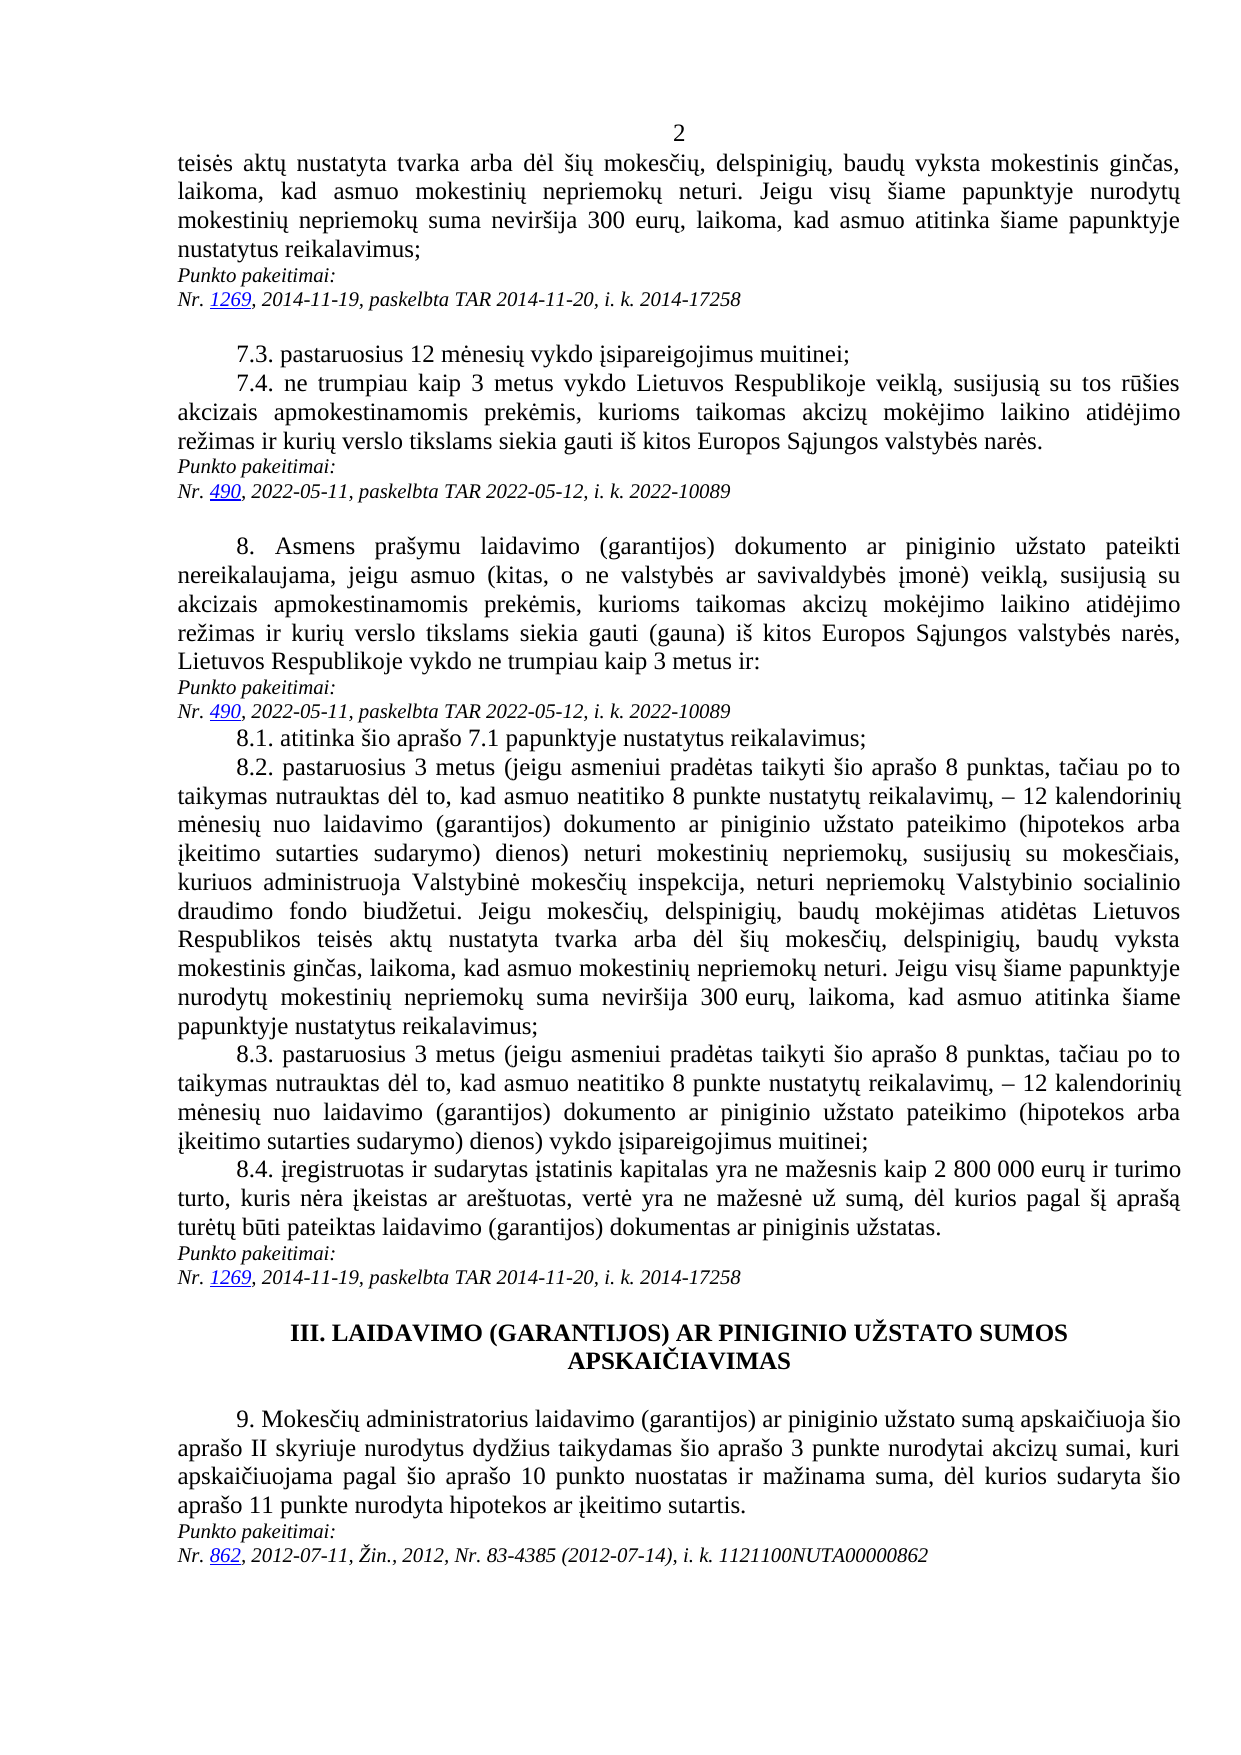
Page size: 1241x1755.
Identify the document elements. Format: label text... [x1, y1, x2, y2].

text Nr. 490, 2022-05-11, paskelbta TAR 2022-05-12, i. k. 2022-10089 [177, 699, 1181, 723]
text Punkto pakeitimai: [177, 1241, 1181, 1265]
text Punkto pakeitimai: [177, 454, 1181, 478]
text Punkto pakeitimai: [177, 675, 1181, 699]
text 7.4. ne trumpiau kaip 3 metus vykdo Lietuvos Respublikoje veiklą, susijusią su tos rūšies akcizais apmokestinamomis prekėmis, kurioms taikomas akcizų mokėjimo laikino atidėjimo režimas ir kurių verslo tikslams siekia gauti iš kitos Europos Sąjungos valstybės narės. [177, 368, 1181, 454]
text 9. Mokesčių administratorius laidavimo (garantijos) ar piniginio užstato sumą apskaičiuoja šio aprašo II skyriuje nurodytus dydžius taikydamas šio aprašo 3 punkte nurodytai akcizų sumai, kuri apskaičiuojama pagal šio aprašo 10 punkto nuostatas ir mažinama suma, dėl kurios sudaryta šio aprašo 11 punkte nurodyta hipotekos ar įkeitimo sutartis. [177, 1404, 1181, 1519]
text 7.3. pastaruosius 12 mėnesių vykdo įsipareigojimus muitinei; [177, 339, 1181, 368]
text Nr. 862, 2012-07-11, Žin., 2012, Nr. 83-4385 (2012-07-14), i. k. 1121100NUTA00000862 [177, 1543, 1181, 1567]
text Nr. 1269, 2014-11-19, paskelbta TAR 2014-11-20, i. k. 2014-17258 [177, 287, 1181, 311]
text Nr. 490, 2022-05-11, paskelbta TAR 2022-05-12, i. k. 2022-10089 [177, 478, 1181, 503]
text teisės aktų nustatyta tvarka arba dėl šių mokesčių, delspinigių, baudų vyksta mokestinis ginčas, laikoma, kad asmuo mokestinių nepriemokų neturi. Jeigu visų šiame papunktyje nurodytų mokestinių nepriemokų suma neviršija 300 eurų, laikoma, kad asmuo atitinka šiame papunktyje nustatytus reikalavimus; [177, 148, 1181, 263]
text 8.2. pastaruosius 3 metus (jeigu asmeniui pradėtas taikyti šio aprašo 8 punktas, tačiau po to taikymas nutrauktas dėl to, kad asmuo neatitiko 8 punkte nustatytų reikalavimų, – 12 kalendorinių mėnesių nuo laidavimo (garantijos) dokumento ar piniginio užstato pateikimo (hipotekos arba įkeitimo sutarties sudarymo) dienos) neturi mokestinių nepriemokų, susijusių su mokesčiais, kuriuos administruoja Valstybinė mokesčių inspekcija, neturi nepriemokų Valstybinio socialinio draudimo fondo biudžetui. Jeigu mokesčių, delspinigių, baudų mokėjimas atidėtas Lietuvos Respublikos teisės aktų nustatyta tvarka arba dėl šių mokesčių, delspinigių, baudų vyksta mokestinis ginčas, laikoma, kad asmuo mokestinių nepriemokų neturi. Jeigu visų šiame papunktyje nurodytų mokestinių nepriemokų suma neviršija 300 eurų, laikoma, kad asmuo atitinka šiame papunktyje nustatytus reikalavimus; [177, 752, 1181, 1039]
text Nr. 1269, 2014-11-19, paskelbta TAR 2014-11-20, i. k. 2014-17258 [177, 1265, 1181, 1289]
text 8.1. atitinka šio aprašo 7.1 papunktyje nustatytus reikalavimus; [177, 723, 1181, 752]
text Punkto pakeitimai: [177, 263, 1181, 287]
text Punkto pakeitimai: [177, 1519, 1181, 1543]
text 8.4. įregistruotas ir sudarytas įstatinis kapitalas yra ne mažesnis kaip 2 800 000 eurų ir turimo turto, kuris nėra įkeistas ar areštuotas, vertė yra ne mažesnė už sumą, dėl kurios pagal šį aprašą turėtų būti pateiktas laidavimo (garantijos) dokumentas ar piniginis užstatas. [177, 1154, 1181, 1241]
text III. LAIDAVIMO (GARANTIJOS) AR PINIGINIO UŽSTATO SUMOS APSKAIČIAVIMAS [177, 1318, 1181, 1375]
text 8. Asmens prašymu laidavimo (garantijos) dokumento ar piniginio užstato pateikti nereikalaujama, jeigu asmuo (kitas, o ne valstybės ar savivaldybės įmonė) veiklą, susijusią su akcizais apmokestinamomis prekėmis, kurioms taikomas akcizų mokėjimo laikino atidėjimo režimas ir kurių verslo tikslams siekia gauti (gauna) iš kitos Europos Sąjungos valstybės narės, Lietuvos Respublikoje vykdo ne trumpiau kaip 3 metus ir: [177, 531, 1181, 675]
text 8.3. pastaruosius 3 metus (jeigu asmeniui pradėtas taikyti šio aprašo 8 punktas, tačiau po to taikymas nutrauktas dėl to, kad asmuo neatitiko 8 punkte nustatytų reikalavimų, – 12 kalendorinių mėnesių nuo laidavimo (garantijos) dokumento ar piniginio užstato pateikimo (hipotekos arba įkeitimo sutarties sudarymo) dienos) vykdo įsipareigojimus muitinei; [177, 1039, 1181, 1154]
